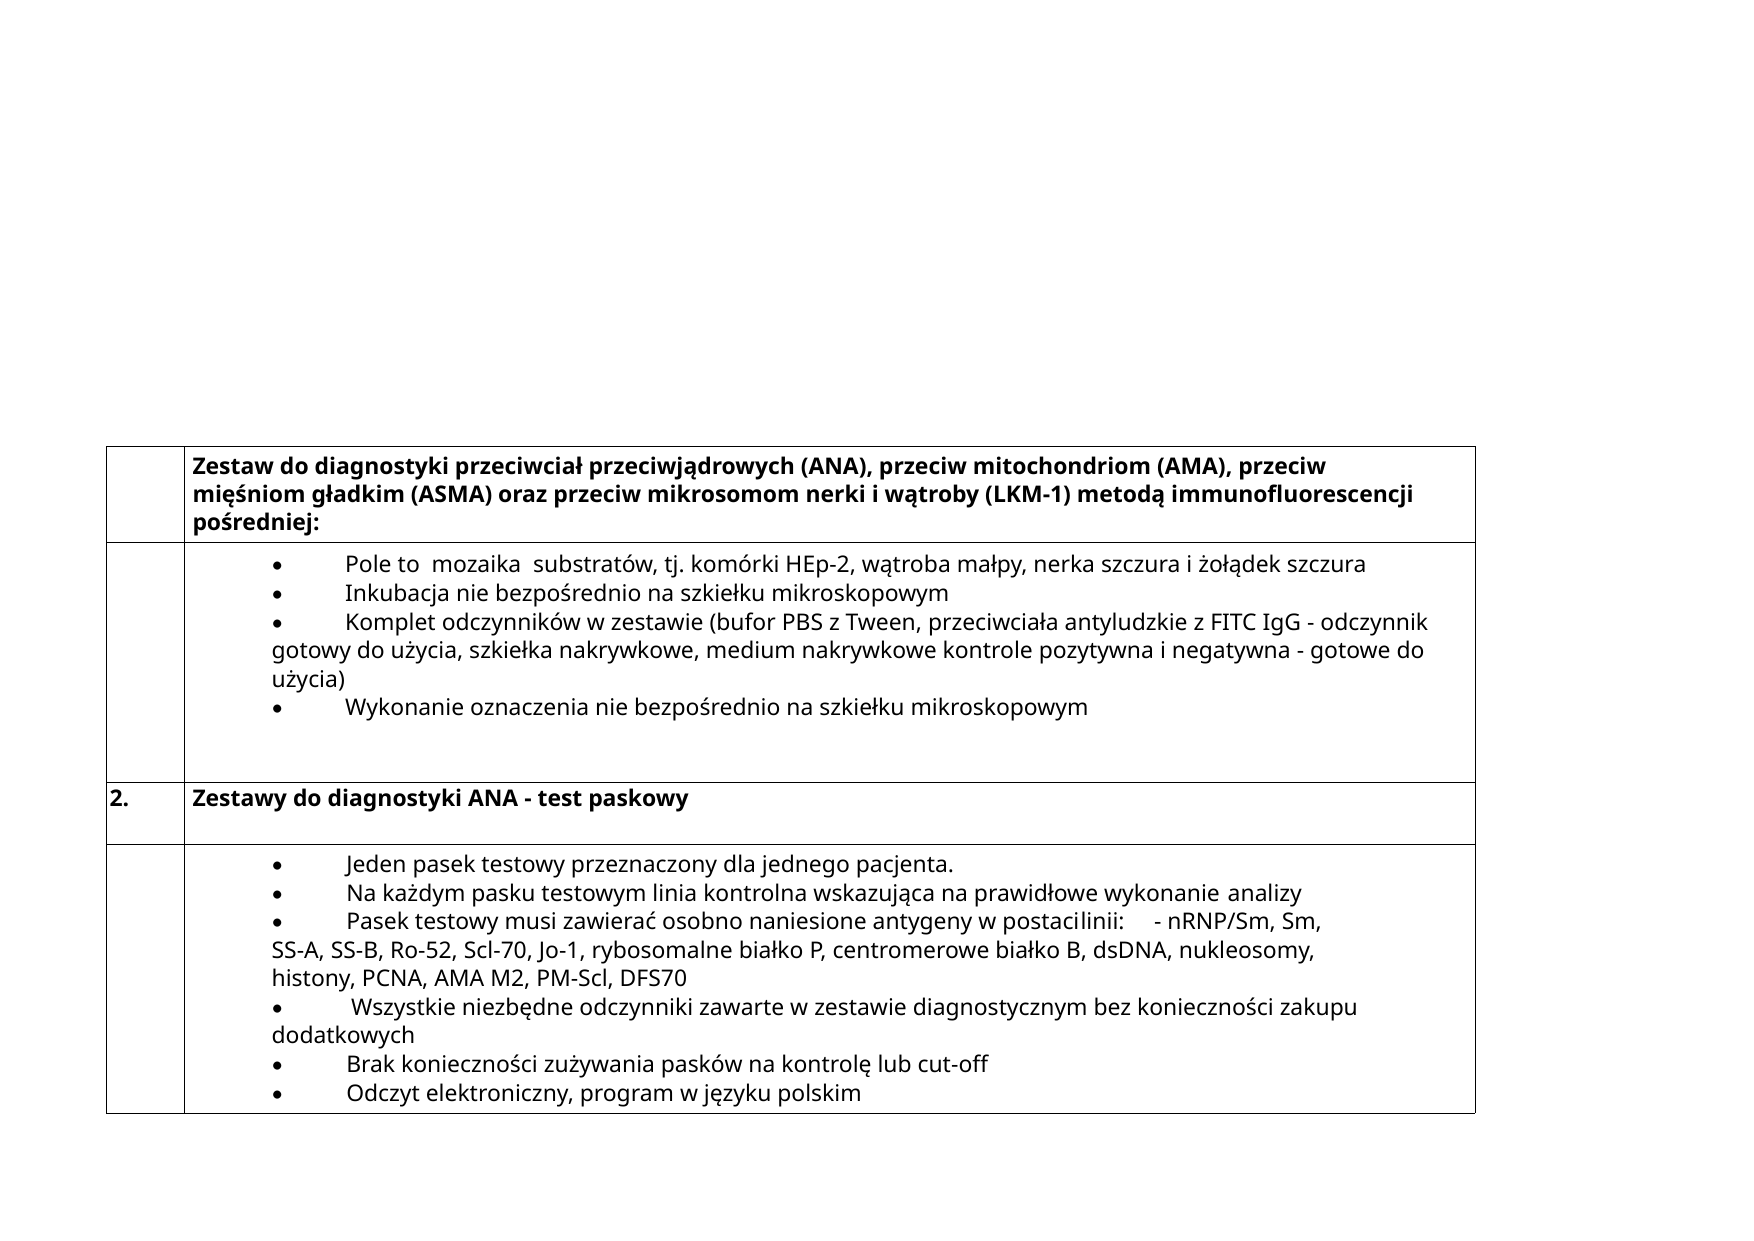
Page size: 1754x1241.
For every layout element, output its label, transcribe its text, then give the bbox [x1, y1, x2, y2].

table_cell Pole to mozaika substratów, tj. komórki HEp-2, wątroba małpy, nerka szczura i żołądek szczura Inkubacja nie bezpośrednio na szkiełku mikroskopowym Komplet odczynników w zestawie (bufor PBS z Tween, przeciwciała antyludzkie z FITC IgG - odczynnik gotowy do użycia, szkiełka nakrywkowe, medium nakrywkowe kontrole pozytywna i negatywna - gotowe do użycia) Wykonanie oznaczenia nie bezpośrednio na szkiełku mikroskopowym [185, 543, 1475, 782]
table_cell [107, 845, 184, 1112]
table_header [107, 447, 184, 541]
table_cell [107, 543, 184, 782]
table_cell Jeden pasek testowy przeznaczony dla jednego pacjenta. Na każdym pasku testowym linia kontrolna wskazująca na prawidłowe wykonanie analizy Pasek testowy musi zawierać osobno naniesione antygeny w postaci linii: - nRNP/Sm, Sm, SS-A, SS-B, Ro-52, Scl-70, Jo-1, rybosomalne białko P, centromerowe białko B, dsDNA, nukleosomy, histony, PCNA, AMA M2, PM-Scl, DFS70 Wszystkie niezbędne odczynniki zawarte w zestawie diagnostycznym bez konieczności zakupu dodatkowych Brak konieczności zużywania pasków na kontrolę lub cut-off Odczyt elektroniczny, program w języku polskim [185, 845, 1475, 1112]
table_cell 2. [107, 783, 184, 844]
table_cell Zestawy do diagnostyki ANA - test paskowy [185, 783, 1475, 844]
table_header Zestaw do diagnostyki przeciwciał przeciwjądrowych (ANA), przeciw mitochondriom (AMA), przeciw mięśniom gładkim (ASMA) oraz przeciw mikrosomom nerki i wątroby (LKM-1) metodą immunofluorescencji pośredniej: [185, 447, 1475, 541]
